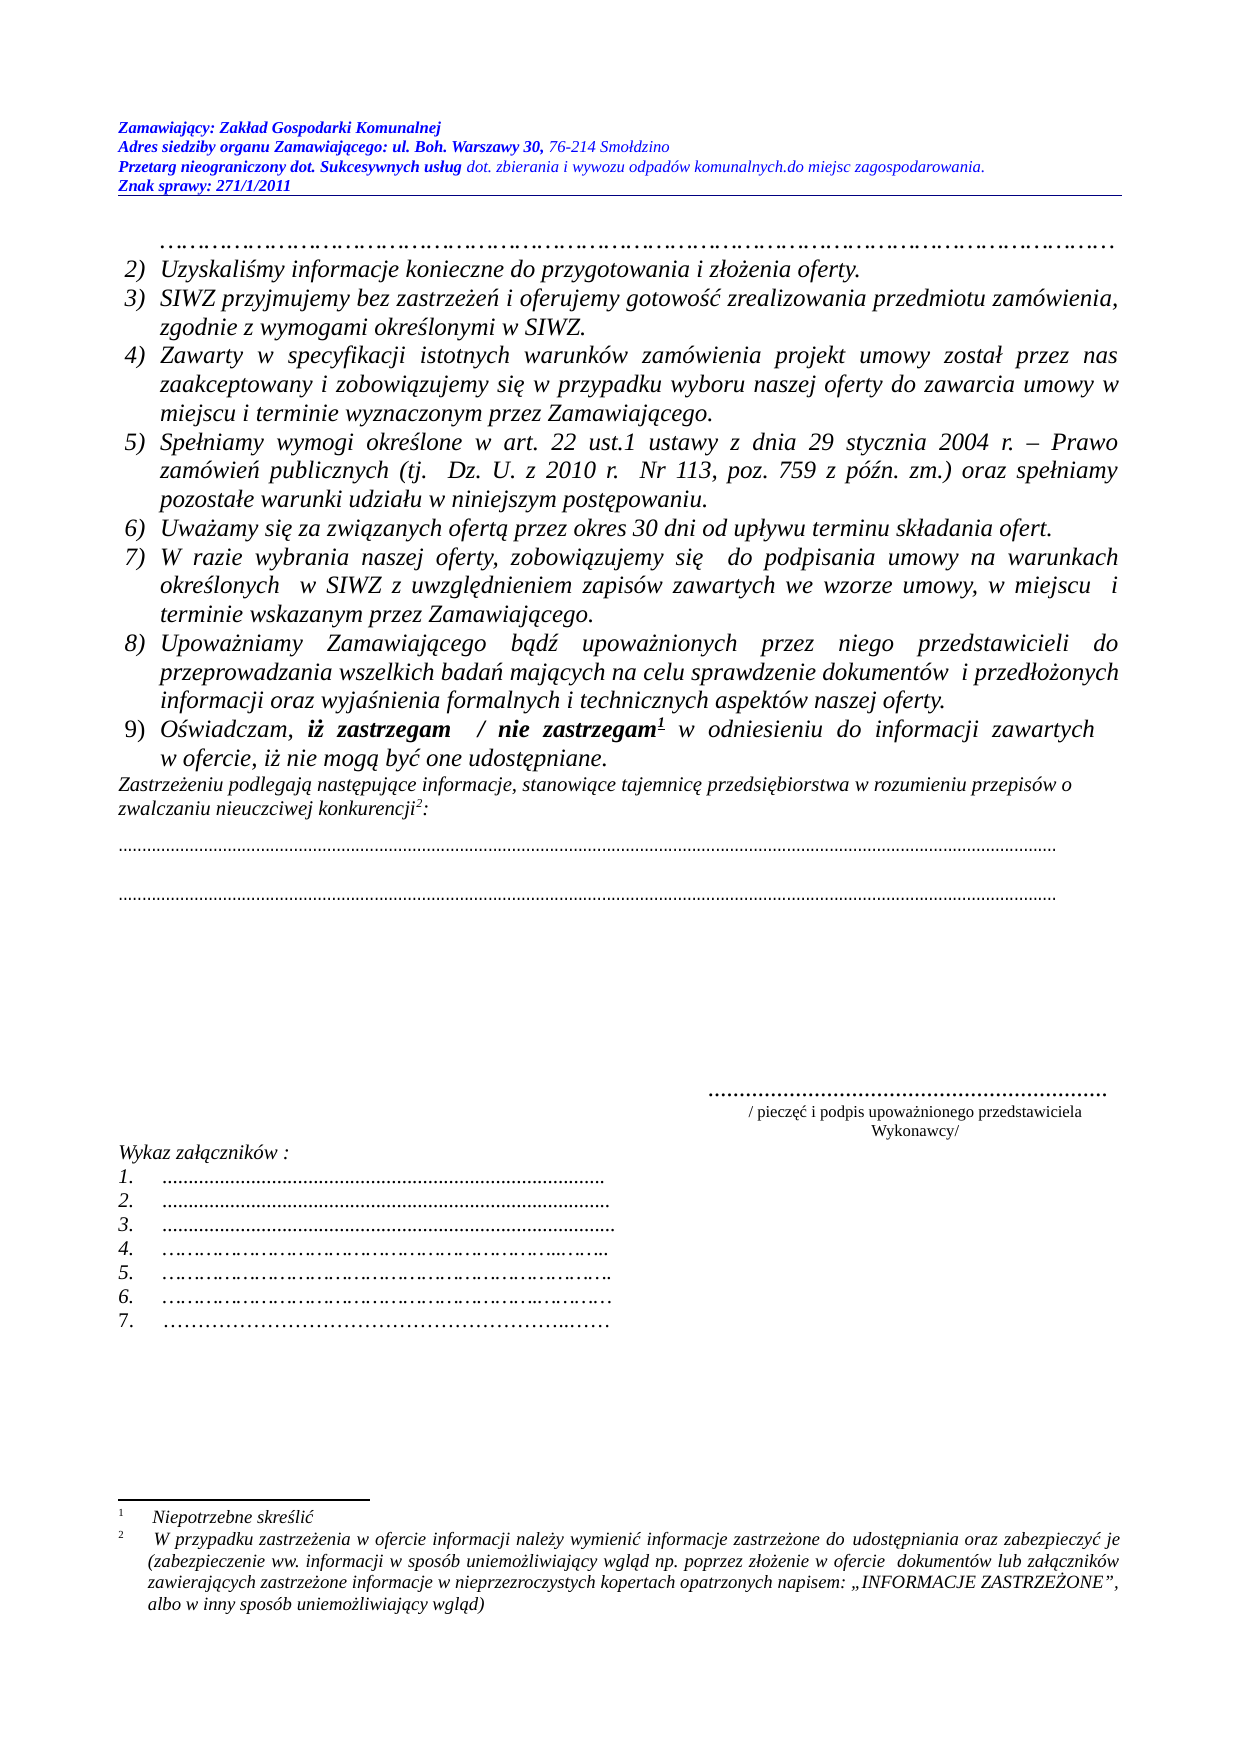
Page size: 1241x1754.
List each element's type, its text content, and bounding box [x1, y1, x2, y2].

text ...................................................................................................................................................................................................... [118, 881, 1122, 904]
text / pieczęć i podpis upoważnionego przedstawiciela Wykonawcy/ [708, 1102, 1122, 1140]
list ………………………………………………………..…….. [118, 1236, 1122, 1260]
list ..................................................................................... [118, 1164, 1122, 1188]
list Oświadczam, iż zastrzegam / nie zastrzegam w odniesieniu do informacji zawartych w ofercie, iż nie mogą być one udostępniane. [124, 714, 1122, 772]
list Spełniamy wymogi określone w art. 22 ust.1 ustawy z dnia 29 stycznia 2004 r. – Prawo zamówień publicznych (tj. Dz. U. z 2010 r. Nr 113, poz. 759 z późn. zm.) oraz spełniamy pozostałe warunki udziału w niniejszym postępowaniu. [124, 427, 1122, 513]
list ....................................................................................... [118, 1212, 1122, 1236]
list Uważamy się za związanych ofertą przez okres 30 dni od upływu terminu składania ofert. [124, 513, 1122, 542]
text Zastrzeżeniu podlegają następujące informacje, stanowiące tajemnicę przedsiębiorstwa w rozumieniu przepisów o zwalczaniu nieuczciwej konkurencji: [118, 772, 1122, 820]
text ………………………………………………………………………………………………………………… [118, 225, 1122, 254]
list Uzyskaliśmy informacje konieczne do przygotowania i złożenia oferty. [124, 254, 1122, 283]
list SIWZ przyjmujemy bez zastrzeżeń i oferujemy gotowość zrealizowania przedmiotu zamówienia, zgodnie z wymogami określonymi w SIWZ. [124, 283, 1122, 340]
list …………………………………………………..…… [118, 1308, 1122, 1332]
list W razie wybrania naszej oferty, zobowiązujemy się do podpisania umowy na warunkach określonych w SIWZ z uwzględnieniem zapisów zawartych we wzorze umowy, w miejscu i terminie wskazanym przez Zamawiającego. [124, 542, 1122, 628]
text Wykaz załączników : [118, 1140, 1122, 1164]
list Niepotrzebne skreślić [118, 1506, 1122, 1528]
text W przypadku zastrzeżenia w ofercie informacji należy wymienić informacje zastrzeżone do udostępniania oraz zabezpieczyć je (zabezpieczenie ww. informacji w sposób uniemożliwiający wgląd np. poprzez złożenie w ofercie dokumentów lub załączników zawierających zastrzeżone informacje w nieprzezroczystych kopertach opatrzonych napisem: „INFORMACJE ZASTRZEŻONE”, albo w inny sposób uniemożliwiający wgląd) [118, 1528, 1122, 1614]
text ................................................................ [708, 1073, 1122, 1102]
list Zawarty w specyfikacji istotnych warunków zamówienia projekt umowy został przez nas zaakceptowany i zobowiązujemy się w przypadku wyboru naszej oferty do zawarcia umowy w miejscu i terminie wyznaczonym przez Zamawiającego. [124, 340, 1122, 427]
text ...................................................................................................................................................................................................... [118, 832, 1122, 856]
list ………………………………………………………………. [118, 1260, 1122, 1284]
list …………………………………………………….………… [118, 1284, 1122, 1308]
list ...................................................................................... [118, 1188, 1122, 1212]
list Upoważniamy Zamawiającego bądź upoważnionych przez niego przedstawicieli do przeprowadzania wszelkich badań mających na celu sprawdzenie dokumentów i przedłożonych informacji oraz wyjaśnienia formalnych i technicznych aspektów naszej oferty. [124, 628, 1122, 714]
